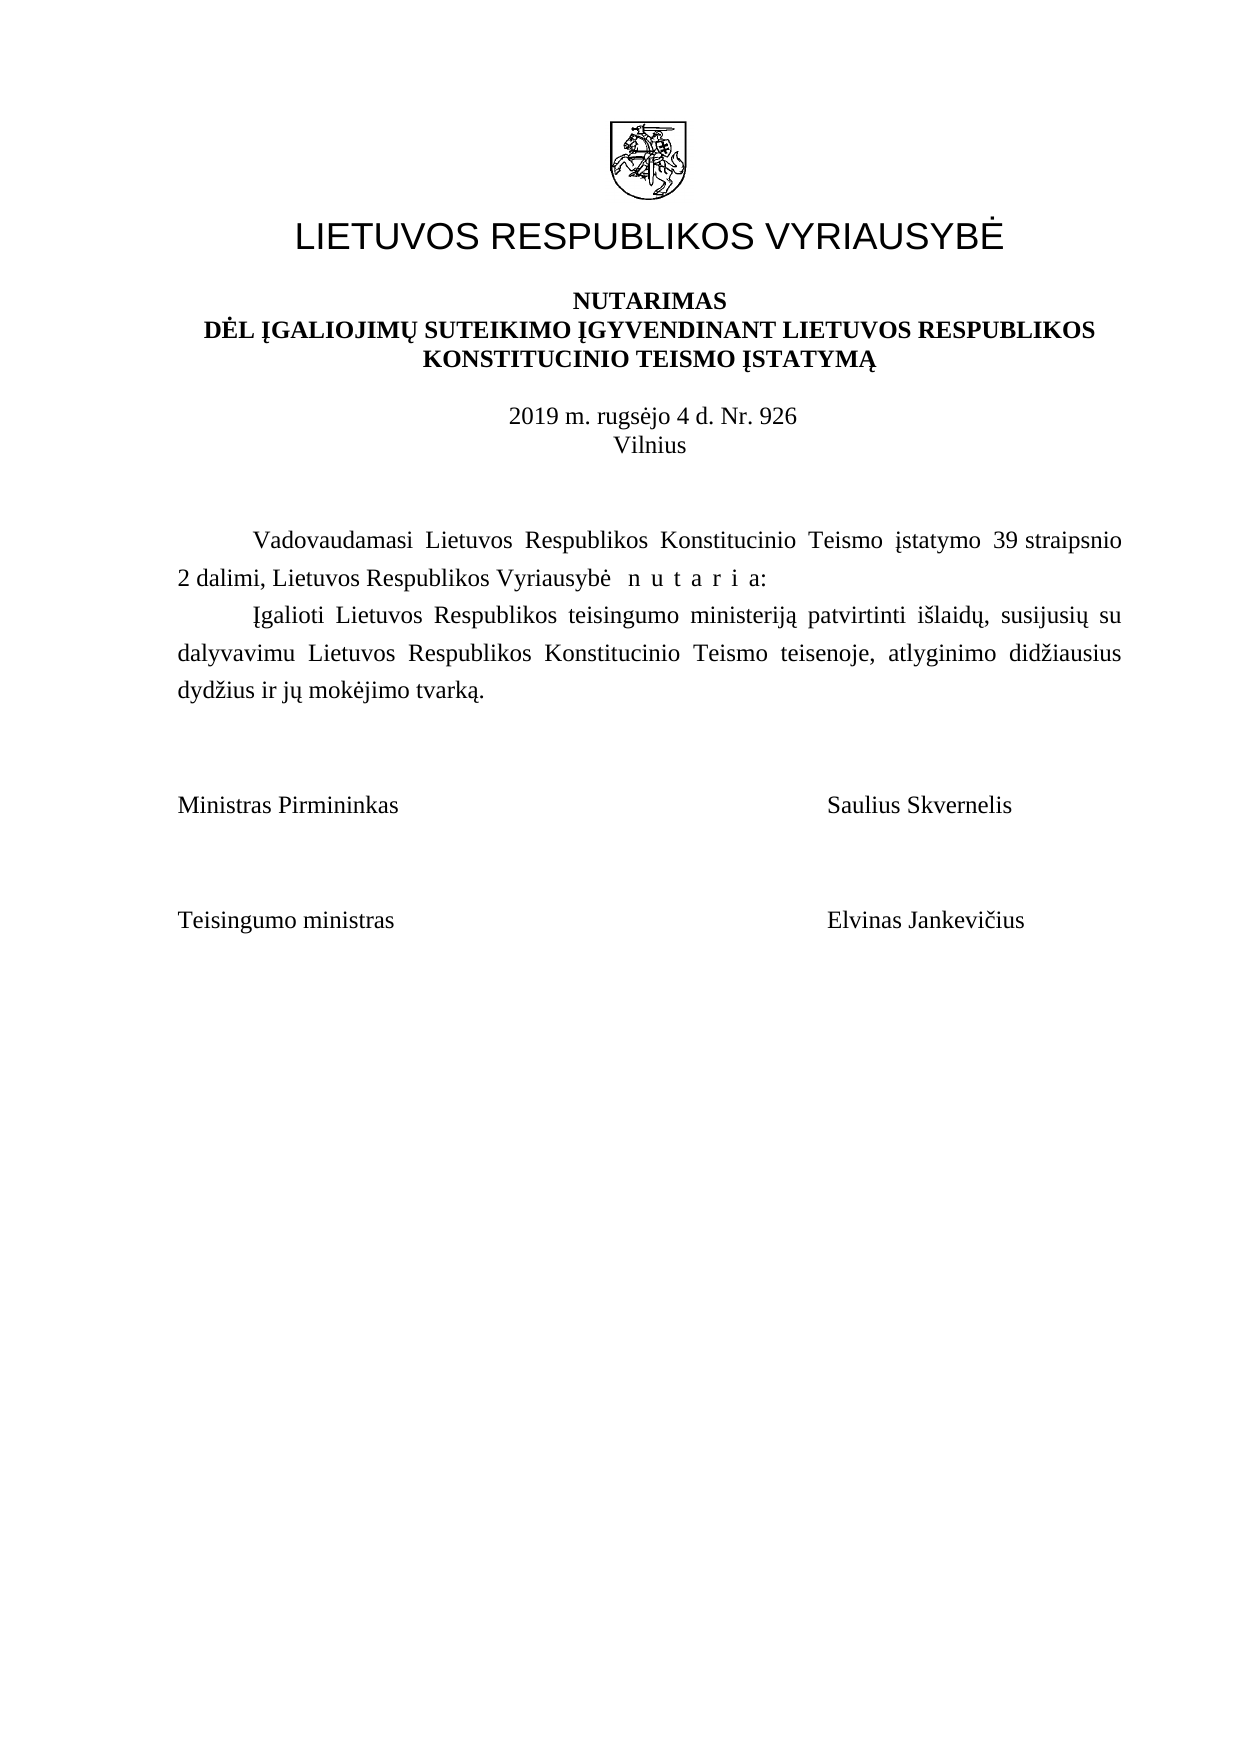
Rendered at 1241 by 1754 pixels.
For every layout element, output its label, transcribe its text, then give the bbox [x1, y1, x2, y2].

text Įgalioti Lietuvos Respublikos teisingumo ministeriją patvirtinti išlaidų, susijusių su dalyvavimu Lietuvos Respublikos Konstitucinio Teismo teisenoje, atlyginimo didžiausius dydžius ir jų mokėjimo tvarką. [177, 591, 1122, 704]
text Vadovaudamasi Lietuvos Respublikos Konstitucinio Teismo įstatymo 39 straipsnio 2 dalimi, Lietuvos Respublikos Vyriausybė nutaria: [177, 516, 1122, 591]
text Teisingumo ministras Elvinas Jankevičius [177, 905, 1122, 934]
text nutarimas [177, 286, 1122, 315]
text DĖL ĮGALIOJIMŲ SUTEIKIMO ĮGYVENDINANT LIETUVOS RESPUBLIKOS KONSTITUCINIO TEISMO ĮSTATYMĄ [177, 315, 1122, 373]
text Vilnius [177, 430, 1122, 459]
text Lietuvos Respublikos Vyriausybė [177, 214, 1122, 258]
text 2019 m. rugsėjo 4 d. Nr. 926 [177, 401, 1122, 430]
text Ministras Pirmininkas Saulius Skvernelis [177, 790, 1122, 819]
